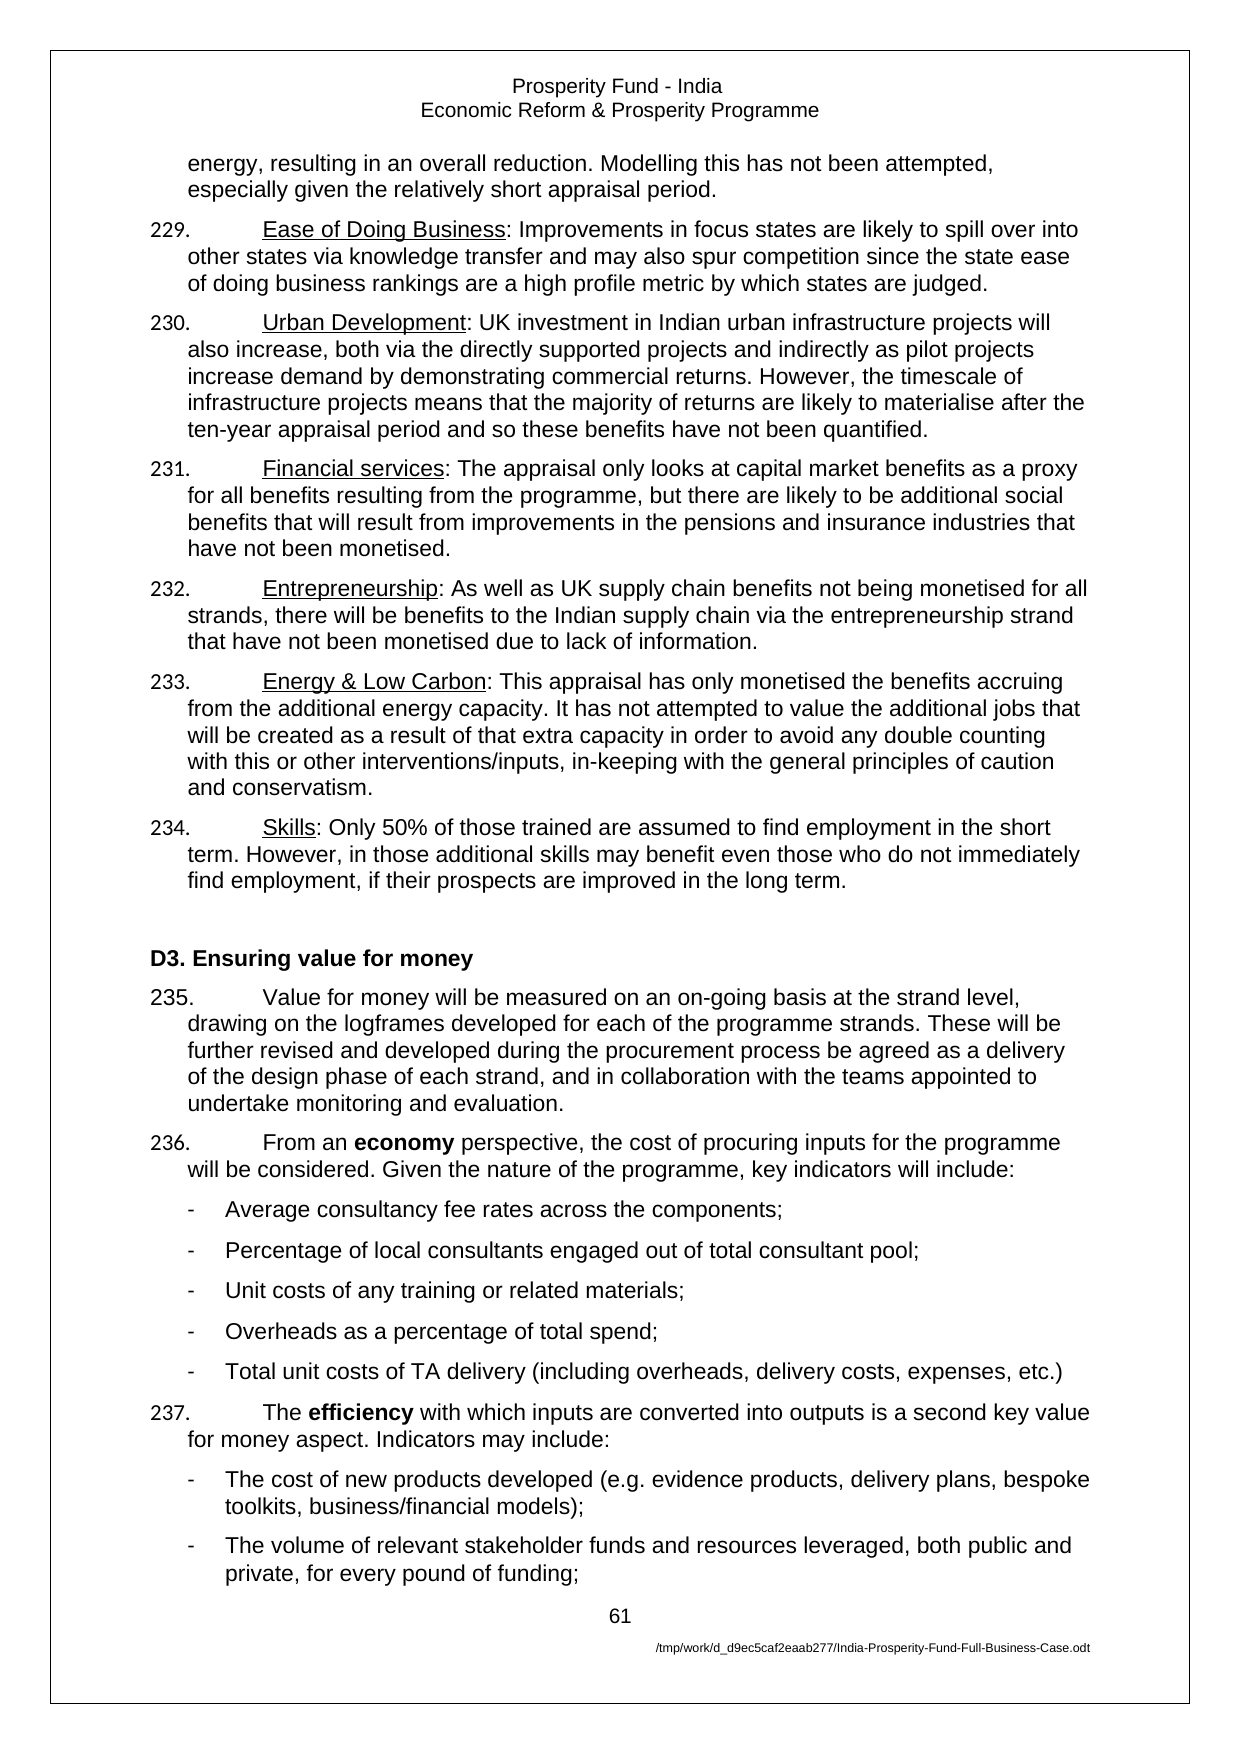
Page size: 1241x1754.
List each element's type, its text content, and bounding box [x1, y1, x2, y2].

list Overheads as a percentage of total spend; [187, 1317, 1090, 1345]
list Skills: Only 50% of those trained are assumed to find employment in the short term. However, in those additional skills may benefit even those who do not immediately find employment, if their prospects are improved in the long term. [150, 813, 1090, 894]
list Entrepreneurship: As well as UK supply chain benefits not being monetised for all strands, there will be benefits to the Indian supply chain via the entrepreneurship strand that have not been monetised due to lack of information. [150, 574, 1090, 655]
list From an economy perspective, the cost of procuring inputs for the programme will be considered. Given the nature of the programme, key indicators will include: [150, 1128, 1090, 1183]
list Energy & Low Carbon: This appraisal has only monetised the benefits accruing from the additional energy capacity. It has not attempted to value the additional jobs that will be created as a result of that extra capacity in order to avoid any double counting with this or other interventions/inputs, in-keeping with the general principles of caution and conservatism. [150, 667, 1090, 801]
list Average consultancy fee rates across the components; [187, 1195, 1090, 1223]
list Unit costs of any training or related materials; [187, 1276, 1090, 1304]
list Urban Development: UK investment in Indian urban infrastructure projects will also increase, both via the directly supported projects and indirectly as pilot projects increase demand by demonstrating commercial returns. However, the timescale of infrastructure projects means that the majority of returns are likely to materialise after the ten-year appraisal period and so these benefits have not been quantified. [150, 308, 1090, 442]
text D3. Ensuring value for money [150, 945, 1090, 972]
list Financial services: The appraisal only looks at capital market benefits as a proxy for all benefits resulting from the programme, but there are likely to be additional social benefits that will result from improvements in the pensions and insurance industries that have not been monetised. [150, 454, 1090, 561]
list The efficiency with which inputs are converted into outputs is a second key value for money aspect. Indicators may include: [150, 1398, 1090, 1452]
list The cost of new products developed (e.g. evidence products, delivery plans, bespoke toolkits, business/financial models); [187, 1465, 1090, 1519]
list Value for money will be measured on an on-going basis at the strand level, drawing on the logframes developed for each of the programme strands. These will be further revised and developed during the procurement process be agreed as a delivery of the design phase of each strand, and in collaboration with the teams appointed to undertake monitoring and evaluation. [150, 984, 1090, 1116]
list Percentage of local consultants engaged out of total consultant pool; [187, 1236, 1090, 1264]
list The volume of relevant stakeholder funds and resources leveraged, both public and private, for every pound of funding; [187, 1532, 1090, 1586]
list Total unit costs of TA delivery (including overheads, delivery costs, expenses, etc.) [187, 1357, 1090, 1385]
list energy, resulting in an overall reduction. Modelling this has not been attempted, especially given the relatively short appraisal period. [150, 150, 1090, 203]
list Ease of Doing Business: Improvements in focus states are likely to spill over into other states via knowledge transfer and may also spur competition since the state ease of doing business rankings are a high profile metric by which states are judged. [150, 215, 1090, 296]
